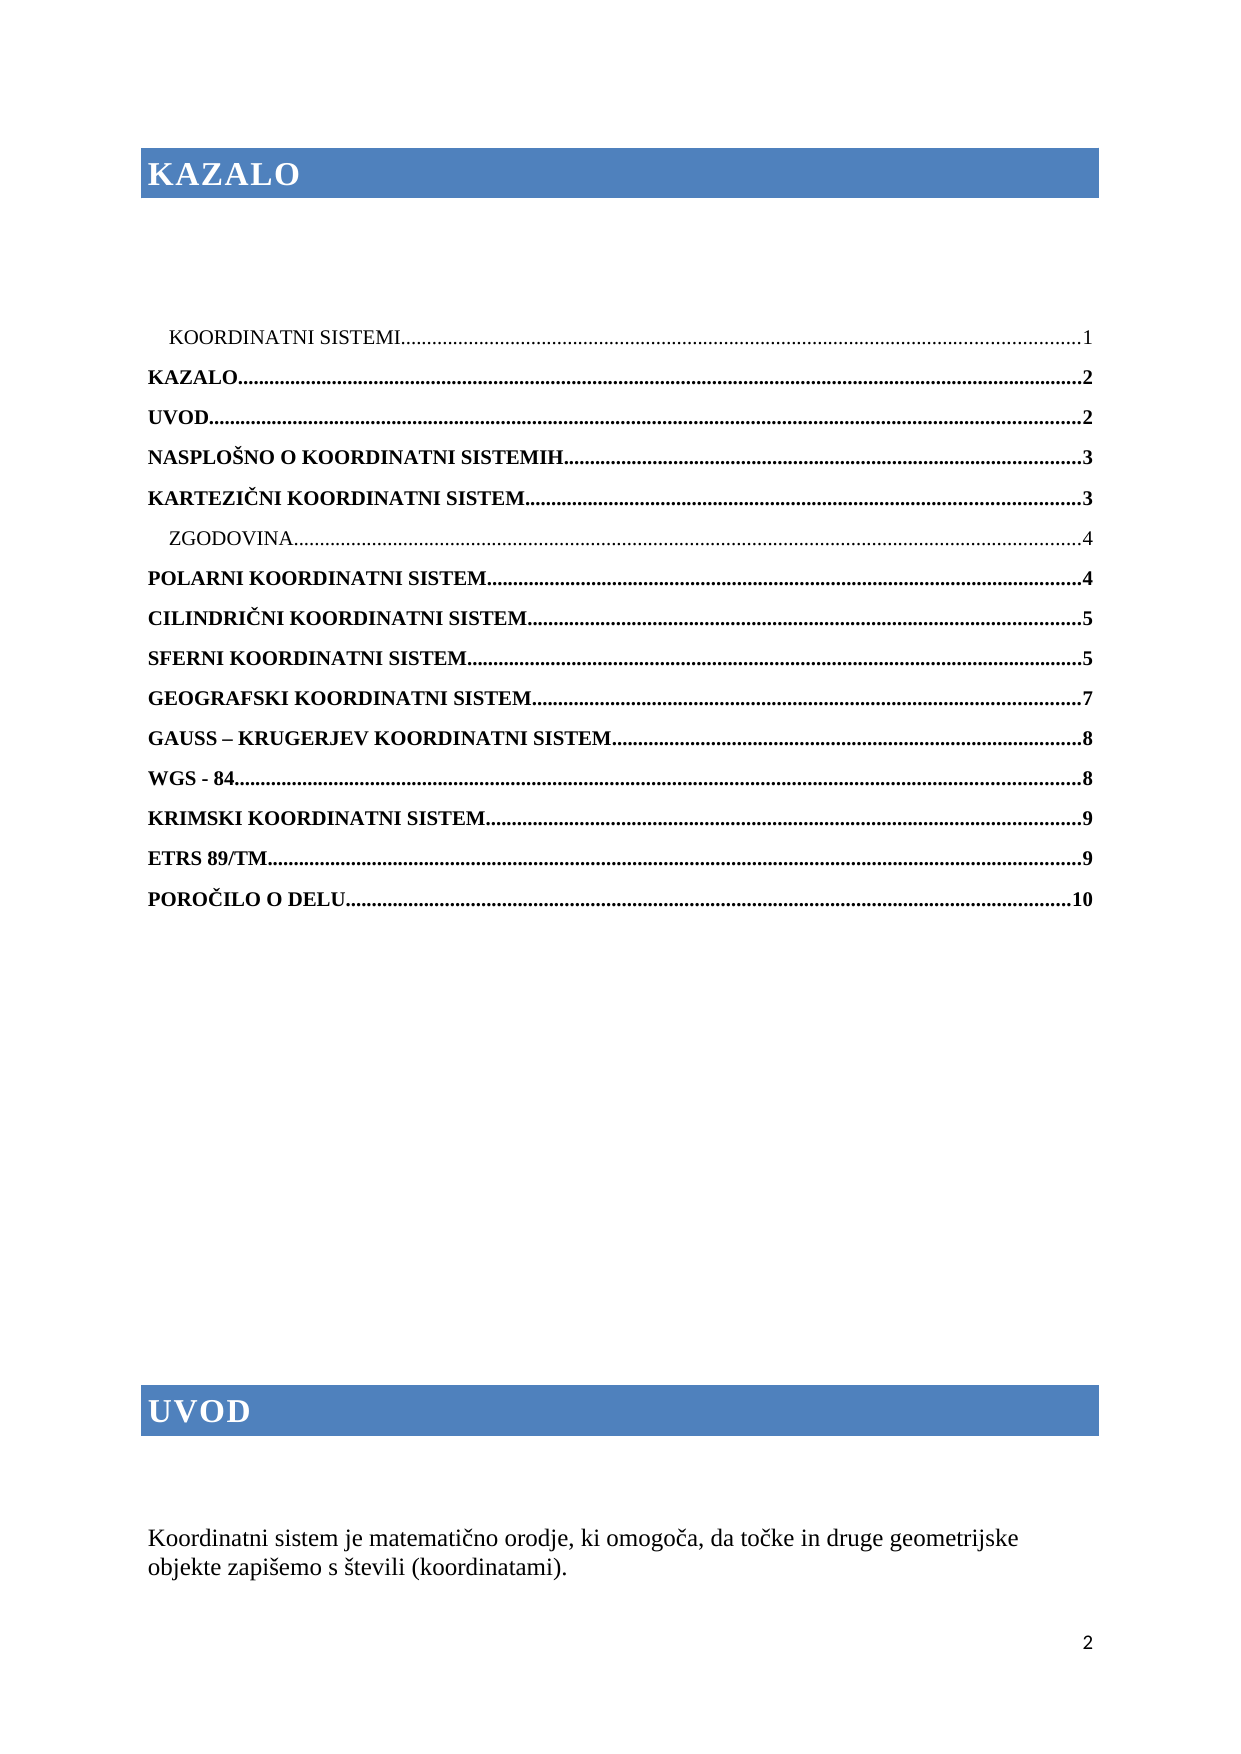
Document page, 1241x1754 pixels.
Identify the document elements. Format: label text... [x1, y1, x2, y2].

text ZGODOVINA 4 [168, 526, 1093, 549]
text UVOD 2 [148, 405, 1093, 429]
text SFERNI KOORDINATNI SISTEM 5 [148, 646, 1093, 670]
text Koordinatni sistem je matematično orodje, ki omogoča, da točke in druge geometrijske objekte zapišemo s števili (koordinatami). [148, 1523, 1093, 1580]
text POROČILO O DELU 10 [148, 886, 1093, 911]
text KARTEZIČNI KOORDINATNI SISTEM 3 [148, 485, 1093, 509]
text WGS - 84 8 [148, 766, 1093, 790]
text Kazalo 2 [148, 365, 1093, 389]
text GEOGRAFSKI KOORDINATNI SISTEM 7 [148, 686, 1093, 710]
subtitle Kazalo [148, 154, 1093, 192]
text KOORDINATNI SISTEMI 1 [168, 325, 1093, 349]
subtitle UVOD [148, 1391, 1093, 1429]
text GAUSS – KRUGERJEV KOORDINATNI SISTEM 8 [148, 726, 1093, 750]
text CILINDRIČNI KOORDINATNI SISTEM 5 [148, 606, 1093, 630]
text NASPLOŠNO O KOORDINATNI SISTEMIH 3 [148, 445, 1093, 469]
text KRIMSKI KOORDINATNI SISTEM 9 [148, 806, 1093, 830]
text POLARNI KOORDINATNI SISTEM 4 [148, 566, 1093, 590]
text ETRS 89/TM 9 [148, 846, 1093, 870]
